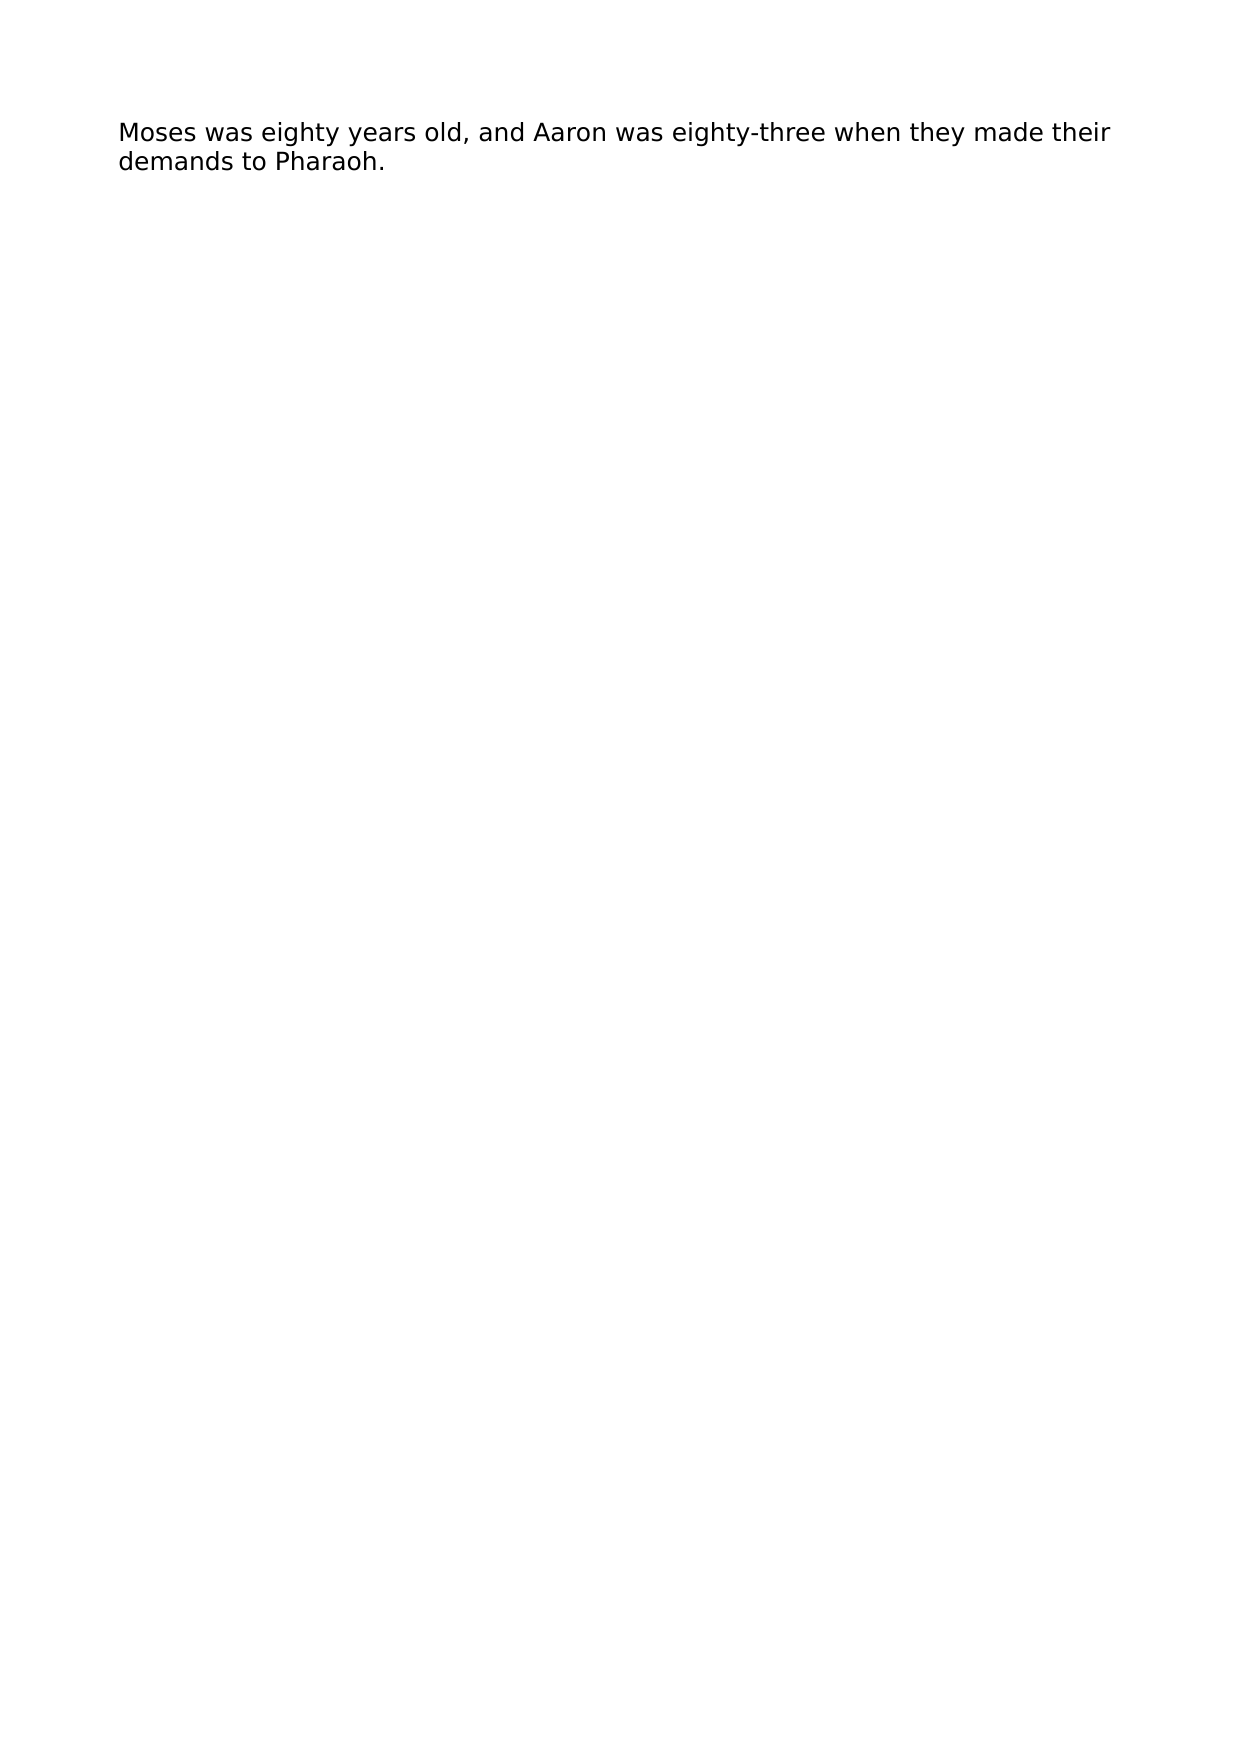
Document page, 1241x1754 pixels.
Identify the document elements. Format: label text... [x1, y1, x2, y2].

text Moses was eighty years old, and Aaron was eighty-three when they made their demands to Pharaoh. [118, 118, 1122, 176]
